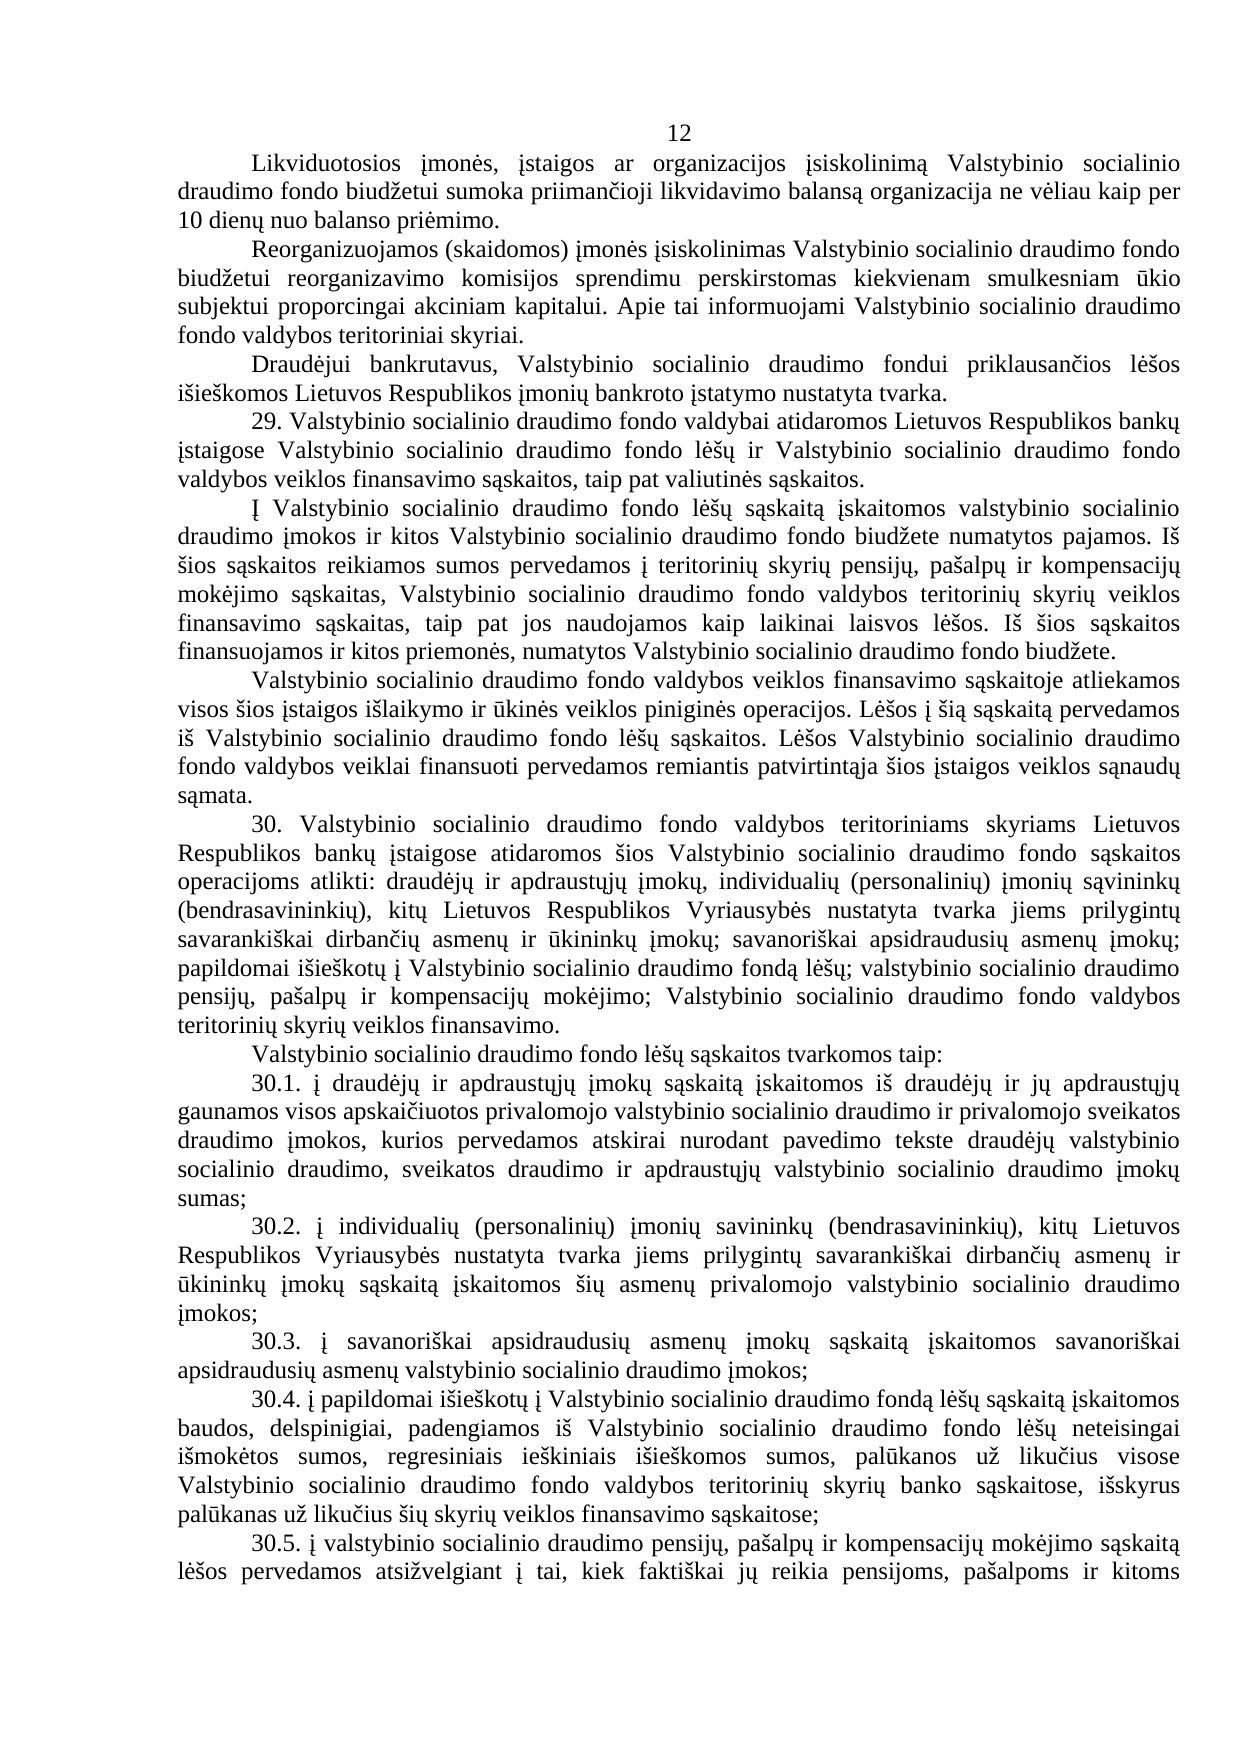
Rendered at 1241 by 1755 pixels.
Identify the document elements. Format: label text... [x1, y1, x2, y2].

text 30. Valstybinio socialinio draudimo fondo valdybos teritoriniams skyriams Lietuvos Respublikos bankų įstaigose atidaromos šios Valstybinio socialinio draudimo fondo sąskaitos operacijoms atlikti: draudėjų ir apdraustųjų įmokų, individualių (personalinių) įmonių sąvininkų (bendrasavininkių), kitų Lietuvos Respublikos Vyriausybės nustatyta tvarka jiems prilygintų savarankiškai dirbančių asmenų ir ūkininkų įmokų; savanoriškai apsidraudusių asmenų įmokų; papildomai išieškotų į Valstybinio socialinio draudimo fondą lėšų; valstybinio socialinio draudimo pensijų, pašalpų ir kompensacijų mokėjimo; Valstybinio socialinio draudimo fondo valdybos teritorinių skyrių veiklos finansavimo. [177, 809, 1181, 1039]
text Valstybinio socialinio draudimo fondo lėšų sąskaitos tvarkomos taip: [177, 1039, 1181, 1068]
text Valstybinio socialinio draudimo fondo valdybos veiklos finansavimo sąskaitoje atliekamos visos šios įstaigos išlaikymo ir ūkinės veiklos piniginės operacijos. Lėšos į šią sąskaitą pervedamos iš Valstybinio socialinio draudimo fondo lėšų sąskaitos. Lėšos Valstybinio socialinio draudimo fondo valdybos veiklai finansuoti pervedamos remiantis patvirtintąja šios įstaigos veiklos sąnaudų sąmata. [177, 665, 1181, 809]
text Į Valstybinio socialinio draudimo fondo lėšų sąskaitą įskaitomos valstybinio socialinio draudimo įmokos ir kitos Valstybinio socialinio draudimo fondo biudžete numatytos pajamos. Iš šios sąskaitos reikiamos sumos pervedamos į teritorinių skyrių pensijų, pašalpų ir kompensacijų mokėjimo sąskaitas, Valstybinio socialinio draudimo fondo valdybos teritorinių skyrių veiklos finansavimo sąskaitas, taip pat jos naudojamos kaip laikinai laisvos lėšos. Iš šios sąskaitos finansuojamos ir kitos priemonės, numatytos Valstybinio socialinio draudimo fondo biudžete. [177, 493, 1181, 665]
text 30.2. į individualių (personalinių) įmonių savininkų (bendrasavininkių), kitų Lietuvos Respublikos Vyriausybės nustatyta tvarka jiems prilygintų savarankiškai dirbančių asmenų ir ūkininkų įmokų sąskaitą įskaitomos šių asmenų privalomojo valstybinio socialinio draudimo įmokos; [177, 1211, 1181, 1326]
text 30.5. į valstybinio socialinio draudimo pensijų, pašalpų ir kompensacijų mokėjimo sąskaitą lėšos pervedamos atsižvelgiant į tai, kiek faktiškai jų reikia pensijoms, pašalpoms ir kitoms [177, 1528, 1181, 1585]
text Reorganizuojamos (skaidomos) įmonės įsiskolinimas Valstybinio socialinio draudimo fondo biudžetui reorganizavimo komisijos sprendimu perskirstomas kiekvienam smulkesniam ūkio subjektui proporcingai akciniam kapitalui. Apie tai informuojami Valstybinio socialinio draudimo fondo valdybos teritoriniai skyriai. [177, 234, 1181, 349]
text Likviduotosios įmonės, įstaigos ar organizacijos įsiskolinimą Valstybinio socialinio draudimo fondo biudžetui sumoka priimančioji likvidavimo balansą organizacija ne vėliau kaip per 10 dienų nuo balanso priėmimo. [177, 148, 1181, 234]
text Draudėjui bankrutavus, Valstybinio socialinio draudimo fondui priklausančios lėšos išieškomos Lietuvos Respublikos įmonių bankroto įstatymo nustatyta tvarka. [177, 349, 1181, 406]
text 30.4. į papildomai išieškotų į Valstybinio socialinio draudimo fondą lėšų sąskaitą įskaitomos baudos, delspinigiai, padengiamos iš Valstybinio socialinio draudimo fondo lėšų neteisingai išmokėtos sumos, regresiniais ieškiniais išieškomos sumos, palūkanos už likučius visose Valstybinio socialinio draudimo fondo valdybos teritorinių skyrių banko sąskaitose, išskyrus palūkanas už likučius šių skyrių veiklos finansavimo sąskaitose; [177, 1384, 1181, 1528]
text 30.1. į draudėjų ir apdraustųjų įmokų sąskaitą įskaitomos iš draudėjų ir jų apdraustųjų gaunamos visos apskaičiuotos privalomojo valstybinio socialinio draudimo ir privalomojo sveikatos draudimo įmokos, kurios pervedamos atskirai nurodant pavedimo tekste draudėjų valstybinio socialinio draudimo, sveikatos draudimo ir apdraustųjų valstybinio socialinio draudimo įmokų sumas; [177, 1068, 1181, 1211]
text 29. Valstybinio socialinio draudimo fondo valdybai atidaromos Lietuvos Respublikos bankų įstaigose Valstybinio socialinio draudimo fondo lėšų ir Valstybinio socialinio draudimo fondo valdybos veiklos finansavimo sąskaitos, taip pat valiutinės sąskaitos. [177, 406, 1181, 493]
text 30.3. į savanoriškai apsidraudusių asmenų įmokų sąskaitą įskaitomos savanoriškai apsidraudusių asmenų valstybinio socialinio draudimo įmokos; [177, 1326, 1181, 1384]
